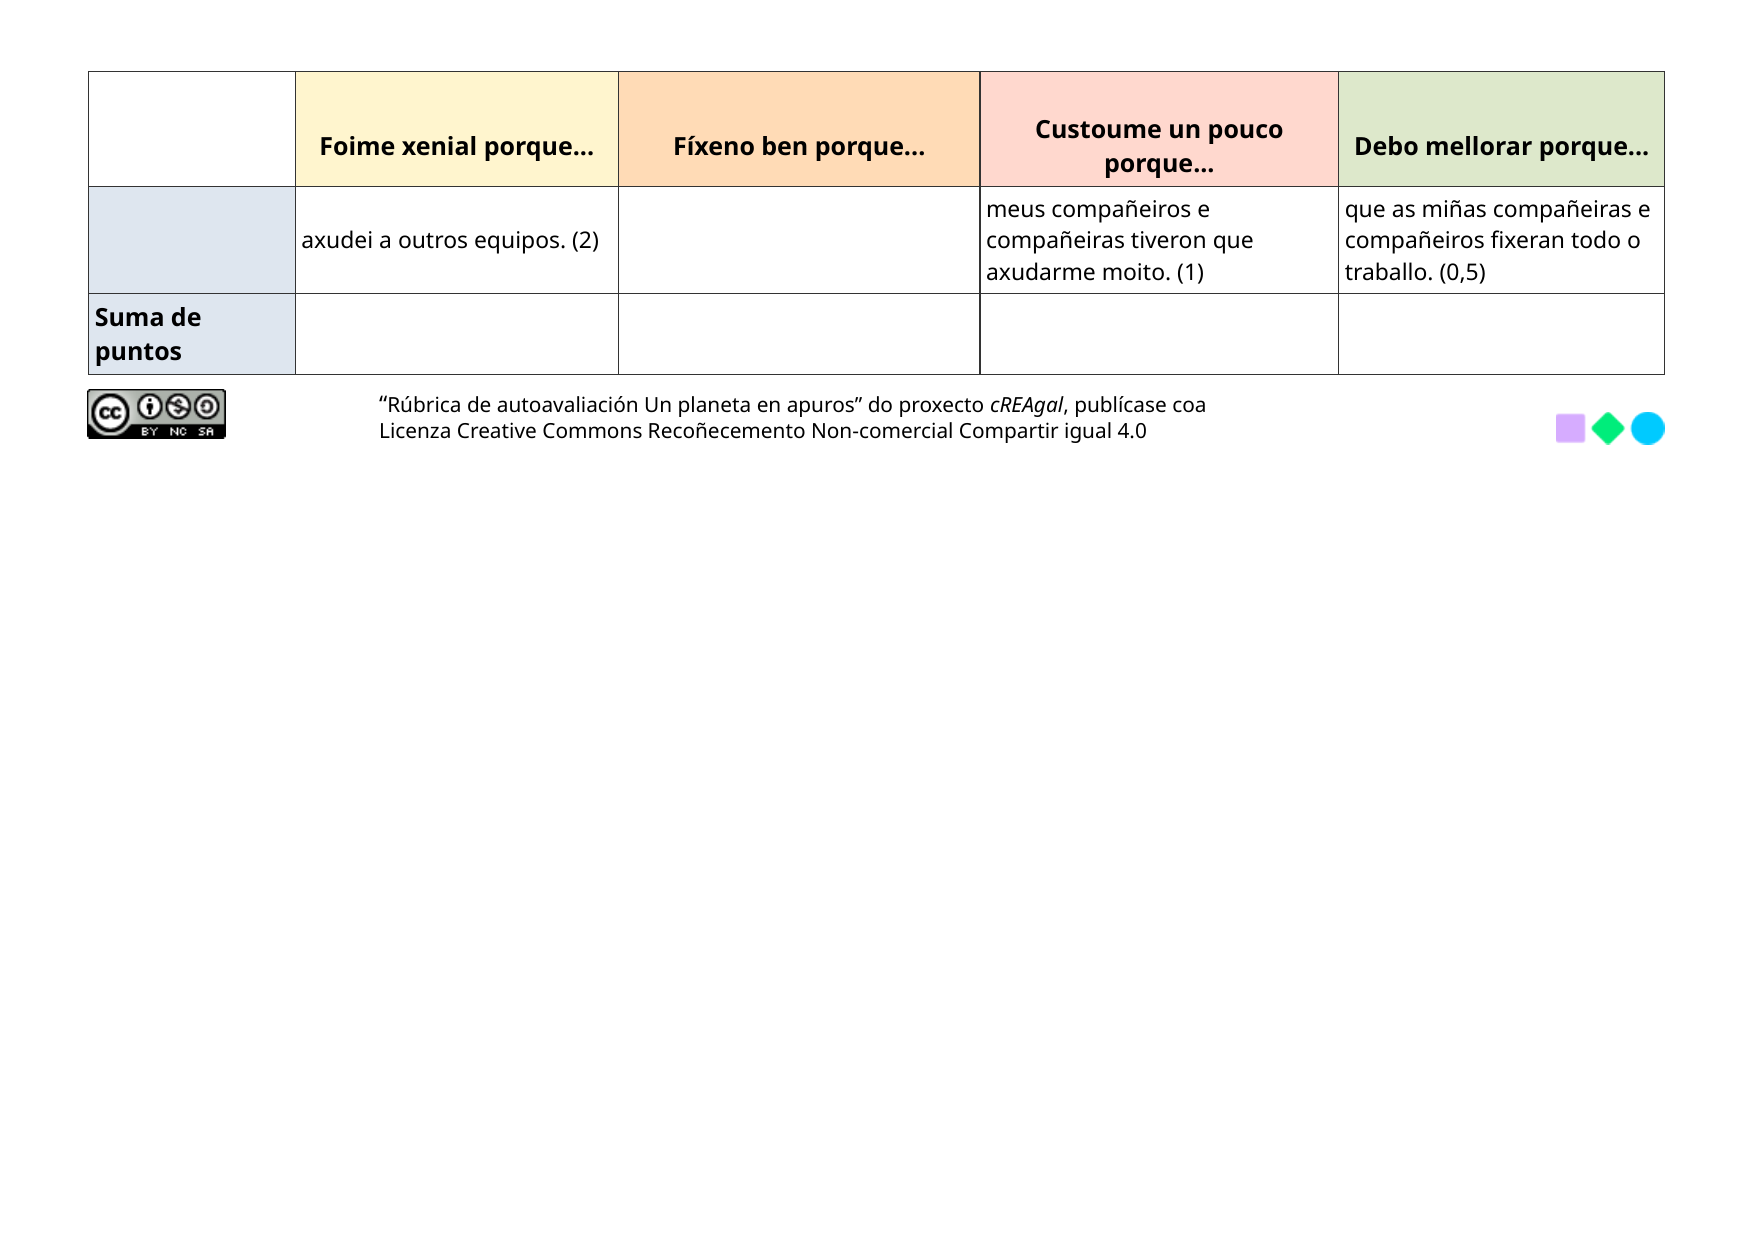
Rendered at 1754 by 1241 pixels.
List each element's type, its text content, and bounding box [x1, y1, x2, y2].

picture [1556, 412, 1645, 445]
table_cell [619, 187, 979, 293]
picture [1651, 431, 1665, 445]
table_cell [981, 294, 1338, 374]
table_header Fíxeno ben porque... [619, 72, 979, 186]
table_cell meus compañeiros e compañeiras tiveron que axudarme moito. (1) [981, 187, 1338, 293]
table_cell axudei a outros equipos. (2) [296, 187, 618, 293]
table_cell [296, 294, 618, 374]
picture [1652, 412, 1665, 426]
table_cell [619, 294, 979, 374]
table_header Debo mellorar porque... [1339, 72, 1664, 186]
table_cell [89, 187, 295, 293]
table_cell [1339, 294, 1664, 374]
table_header Custoume un pouco porque... [981, 72, 1338, 186]
table_cell que as miñas compañeiras e compañeiros fixeran todo o traballo. (0,5) [1339, 187, 1664, 293]
table_cell Suma de puntos [89, 294, 295, 374]
picture [87, 389, 226, 439]
table_header [89, 72, 295, 186]
table_header Foime xenial porque... [296, 72, 618, 186]
